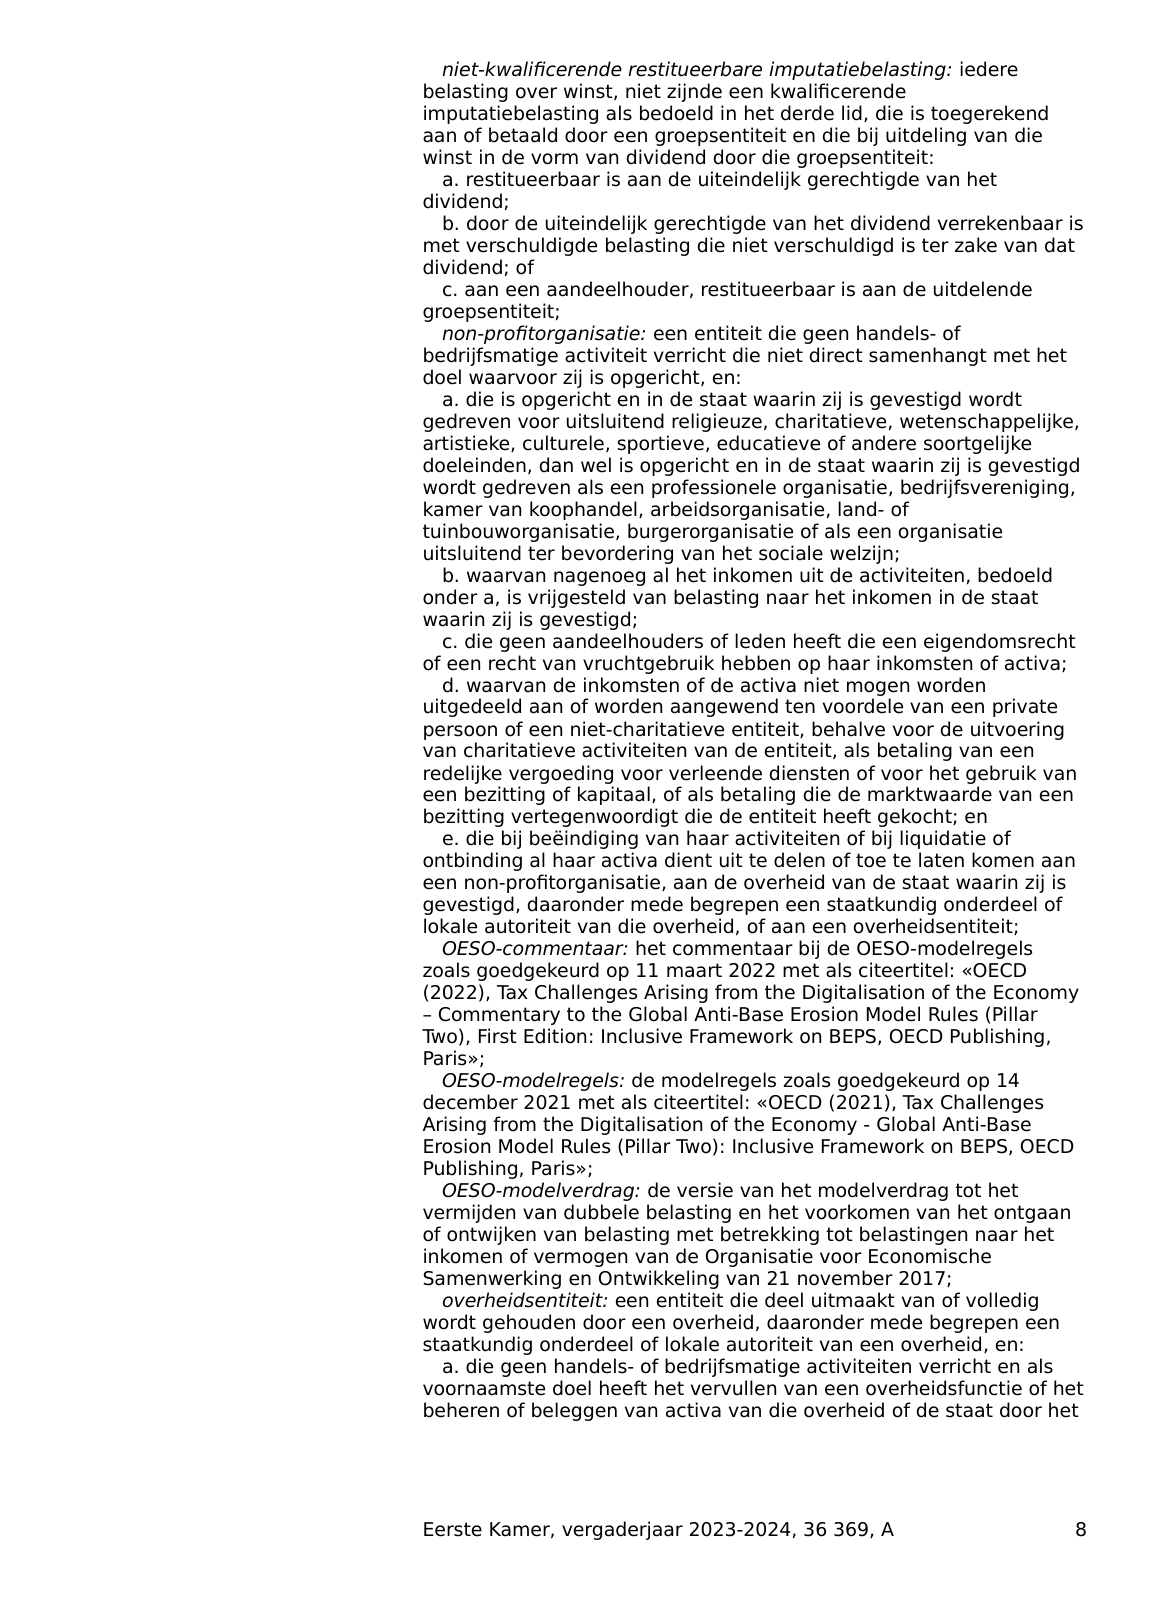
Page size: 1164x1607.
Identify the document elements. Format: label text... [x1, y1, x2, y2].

text d. waarvan de inkomsten of de activa niet mogen worden uitgedeeld aan of worden aangewend ten voordele van een private persoon of een niet-charitatieve entiteit, behalve voor de uitvoering van charitatieve activiteiten van de entiteit, als betaling van een redelijke vergoeding voor verleende diensten of voor het gebruik van een bezitting of kapitaal, of als betaling die de marktwaarde van een bezitting vertegenwoordigt die de entiteit heeft gekocht; en [422, 674, 1087, 828]
text a. die is opgericht en in de staat waarin zij is gevestigd wordt gedreven voor uitsluitend religieuze, charitatieve, wetenschappelijke, artistieke, culturele, sportieve, educatieve of andere soortgelijke doeleinden, dan wel is opgericht en in de staat waarin zij is gevestigd wordt gedreven als een professionele organisatie, bedrijfsvereniging, kamer van koophandel, arbeidsorganisatie, land- of tuinbouworganisatie, burgerorganisatie of als een organisatie uitsluitend ter bevordering van het sociale welzijn; [422, 389, 1087, 564]
text a. restitueerbaar is aan de uiteindelijk gerechtigde van het dividend; [422, 169, 1087, 213]
text b. waarvan nagenoeg al het inkomen uit de activiteiten, bedoeld onder a, is vrijgesteld van belasting naar het inkomen in de staat waarin zij is gevestigd; [422, 564, 1087, 631]
text overheidsentiteit: een entiteit die deel uitmaakt van of volledig wordt gehouden door een overheid, daaronder mede begrepen een staatkundig onderdeel of lokale autoriteit van een overheid, en: [422, 1290, 1087, 1356]
text b. door de uiteindelijk gerechtigde van het dividend verrekenbaar is met verschuldigde belasting die niet verschuldigd is ter zake van dat dividend; of [422, 213, 1087, 279]
text c. die geen aandeelhouders of leden heeft die een eigendomsrecht of een recht van vruchtgebruik hebben op haar inkomsten of activa; [422, 631, 1087, 674]
text a. die geen handels- of bedrijfsmatige activiteiten verricht en als voornaamste doel heeft het vervullen van een overheidsfunctie of het beheren of beleggen van activa van die overheid of de staat door het [422, 1356, 1087, 1422]
text OESO-commentaar: het commentaar bij de OESO-modelregels zoals goedgekeurd op 11 maart 2022 met als citeertitel: «OECD (2022), Tax Challenges Arising from the Digitalisation of the Economy – Commentary to the Global Anti-Base Erosion Model Rules (Pillar Two), First Edition: Inclusive Framework on BEPS, OECD Publishing, Paris»; [422, 938, 1087, 1070]
text OESO-modelregels: de modelregels zoals goedgekeurd op 14 december 2021 met als citeertitel: «OECD (2021), Tax Challenges Arising from the Digitalisation of the Economy - Global Anti-Base Erosion Model Rules (Pillar Two): Inclusive Framework on BEPS, OECD Publishing, Paris»; [422, 1070, 1087, 1180]
text non-profitorganisatie: een entiteit die geen handels- of bedrijfsmatige activiteit verricht die niet direct samenhangt met het doel waarvoor zij is opgericht, en: [422, 323, 1087, 389]
text OESO-modelverdrag: de versie van het modelverdrag tot het vermijden van dubbele belasting en het voorkomen van het ontgaan of ontwijken van belasting met betrekking tot belastingen naar het inkomen of vermogen van de Organisatie voor Economische Samenwerking en Ontwikkeling van 21 november 2017; [422, 1180, 1087, 1290]
text e. die bij beëindiging van haar activiteiten of bij liquidatie of ontbinding al haar activa dient uit te delen of toe te laten komen aan een non-profitorganisatie, aan de overheid van de staat waarin zij is gevestigd, daaronder mede begrepen een staatkundig onderdeel of lokale autoriteit van die overheid, of aan een overheidsentiteit; [422, 828, 1087, 938]
text niet-kwalificerende restitueerbare imputatiebelasting: iedere belasting over winst, niet zijnde een kwalificerende imputatiebelasting als bedoeld in het derde lid, die is toegerekend aan of betaald door een groepsentiteit en die bij uitdeling van die winst in de vorm van dividend door die groepsentiteit: [422, 59, 1087, 169]
text c. aan een aandeelhouder, restitueerbaar is aan de uitdelende groepsentiteit; [422, 279, 1087, 323]
